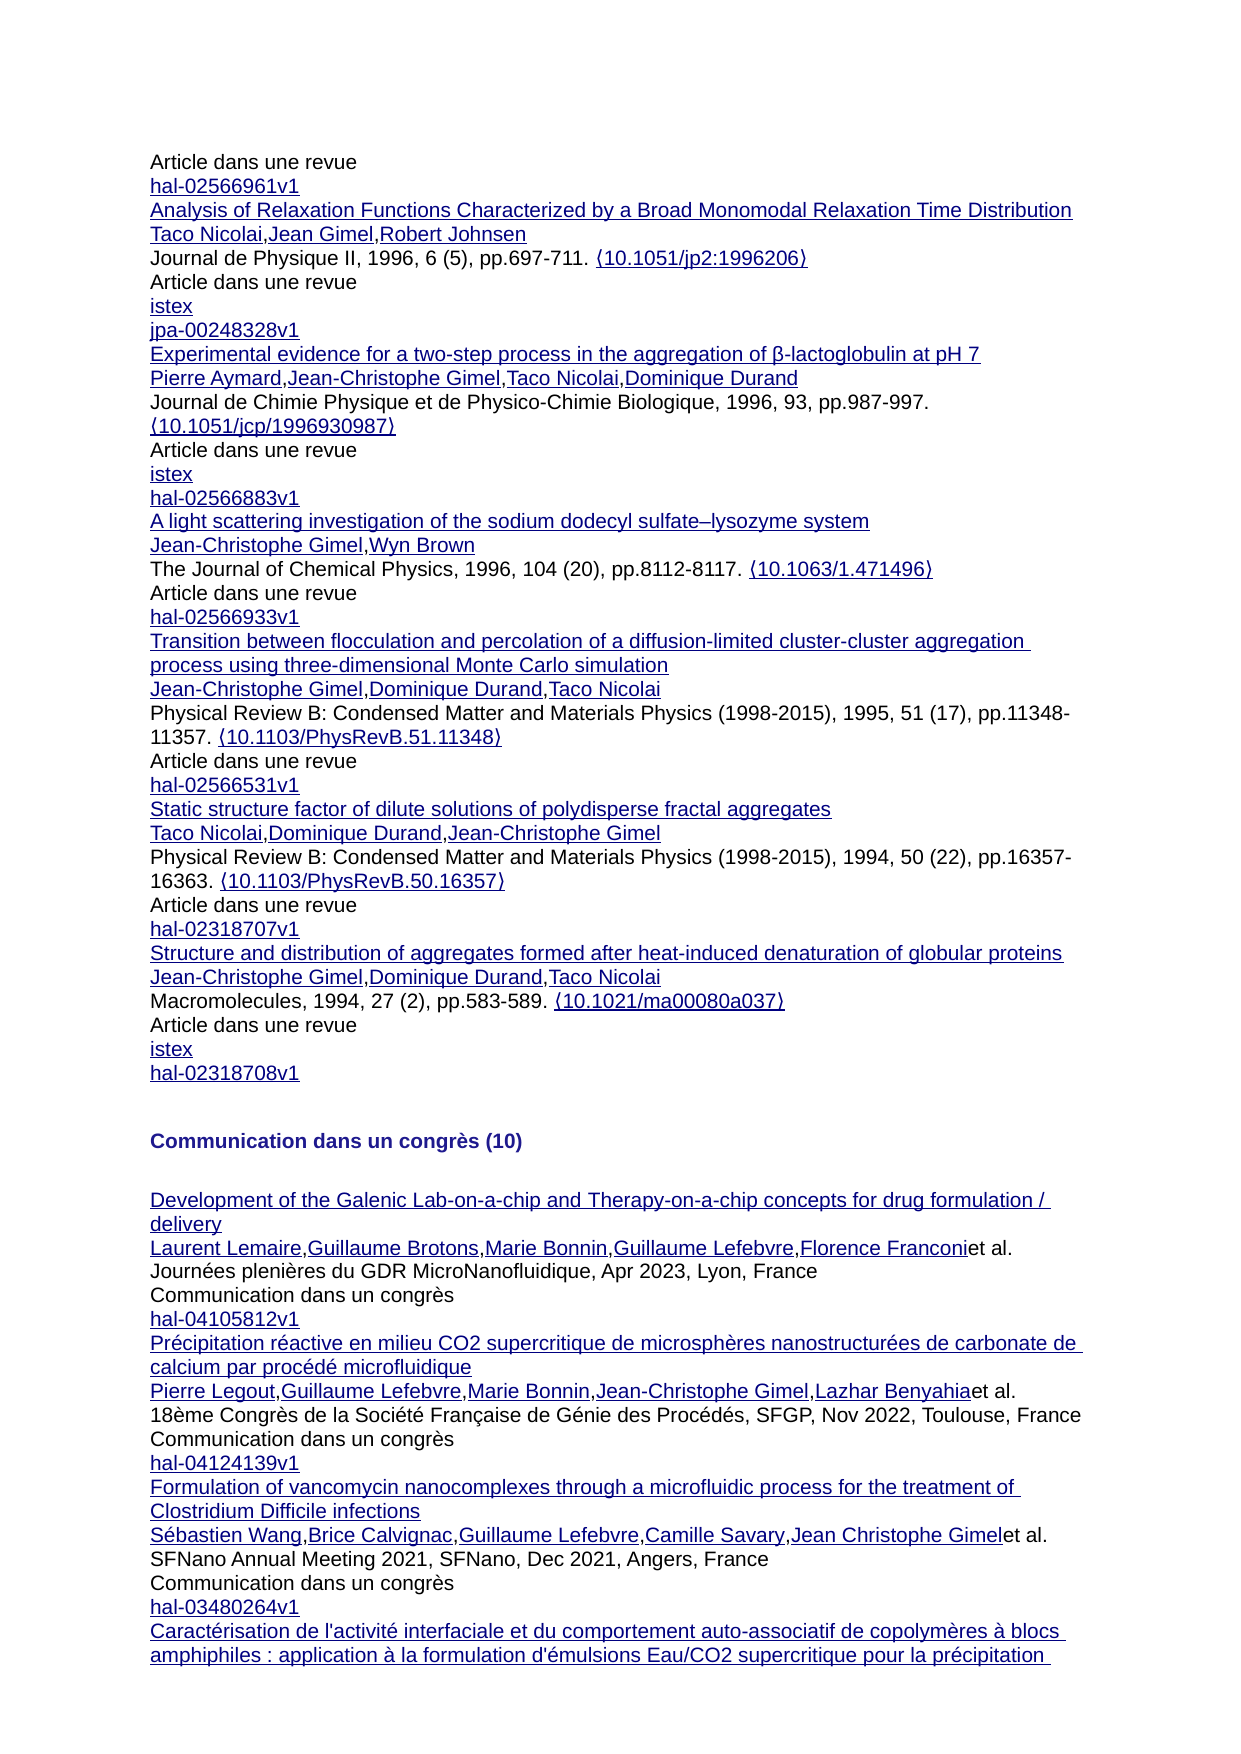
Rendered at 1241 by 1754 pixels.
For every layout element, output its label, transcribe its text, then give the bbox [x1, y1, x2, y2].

table_cell Structure and distribution of aggregates formed after heat-induced denaturation of globular proteins Jean-Christophe Gimel,Dominique Durand,Taco Nicolai Macromolecules, 1994, 27 (2), pp.583-589. ⟨10.1021/ma00080a037⟩ Article dans une revue istex hal-02318708v1 [150, 941, 1090, 1084]
table_cell Formulation of vancomycin nanocomplexes through a microfluidic process for the treatment of Clostridium Difficile infections Sébastien Wang,Brice Calvignac,Guillaume Lefebvre,Camille Savary,Jean Christophe Gimelet al. SFNano Annual Meeting 2021, SFNano, Dec 2021, Angers, France Communication dans un congrès hal-03480264v1 [150, 1475, 1090, 1619]
table_cell Experimental evidence for a two-step process in the aggregation of β-lactoglobulin at pH 7 Pierre Aymard,Jean-Christophe Gimel,Taco Nicolai,Dominique Durand Journal de Chimie Physique et de Physico-Chimie Biologique, 1996, 93, pp.987-997. ⟨10.1051/jcp/1996930987⟩ Article dans une revue istex hal-02566883v1 [150, 342, 1090, 509]
table_cell Analysis of Relaxation Functions Characterized by a Broad Monomodal Relaxation Time Distribution Taco Nicolai,Jean Gimel,Robert Johnsen Journal de Physique II, 1996, 6 (5), pp.697-711. ⟨10.1051/jp2:1996206⟩ Article dans une revue istex jpa-00248328v1 [150, 198, 1090, 342]
table_cell A light scattering investigation of the sodium dodecyl sulfate–lysozyme system Jean-Christophe Gimel,Wyn Brown The Journal of Chemical Physics, 1996, 104 (20), pp.8112-8117. ⟨10.1063/1.471496⟩ Article dans une revue hal-02566933v1 [150, 509, 1090, 629]
table_cell Précipitation réactive en milieu CO2 supercritique de microsphères nanostructurées de carbonate de calcium par procédé microfluidique Pierre Legout,Guillaume Lefebvre,Marie Bonnin,Jean-Christophe Gimel,Lazhar Benyahiaet al. 18ème Congrès de la Société Française de Génie des Procédés, SFGP, Nov 2022, Toulouse, France Communication dans un congrès hal-04124139v1 [150, 1331, 1090, 1475]
table_cell Transition between flocculation and percolation of a diffusion-limited cluster-cluster aggregation process using three-dimensional Monte Carlo simulation Jean-Christophe Gimel,Dominique Durand,Taco Nicolai Physical Review B: Condensed Matter and Materials Physics (1998-2015), 1995, 51 (17), pp.11348-11357. ⟨10.1103/PhysRevB.51.11348⟩ Article dans une revue hal-02566531v1 [150, 629, 1090, 797]
table_cell Article dans une revue hal-02566961v1 [150, 150, 1090, 198]
table_cell Static structure factor of dilute solutions of polydisperse fractal aggregates Taco Nicolai,Dominique Durand,Jean-Christophe Gimel Physical Review B: Condensed Matter and Materials Physics (1998-2015), 1994, 50 (22), pp.16357-16363. ⟨10.1103/PhysRevB.50.16357⟩ Article dans une revue hal-02318707v1 [150, 797, 1090, 941]
table_cell Caractérisation de l'activité interfaciale et du comportement auto-associatif de copolymères à blocs amphiphiles : application à la formulation d'émulsions Eau/CO2 supercritique pour la précipitation [150, 1619, 1090, 1667]
table_header Development of the Galenic Lab-on-a-chip and ​Therapy-on-a-chip concepts for drug formulation / delivery Laurent Lemaire,Guillaume Brotons,Marie Bonnin,Guillaume Lefebvre,Florence Franconiet al. Journées plenières du GDR MicroNanofluidique, Apr 2023, Lyon, France Communication dans un congrès hal-04105812v1 [150, 1188, 1090, 1331]
subtitle Communication dans un congrès (10) [150, 1129, 1090, 1153]
